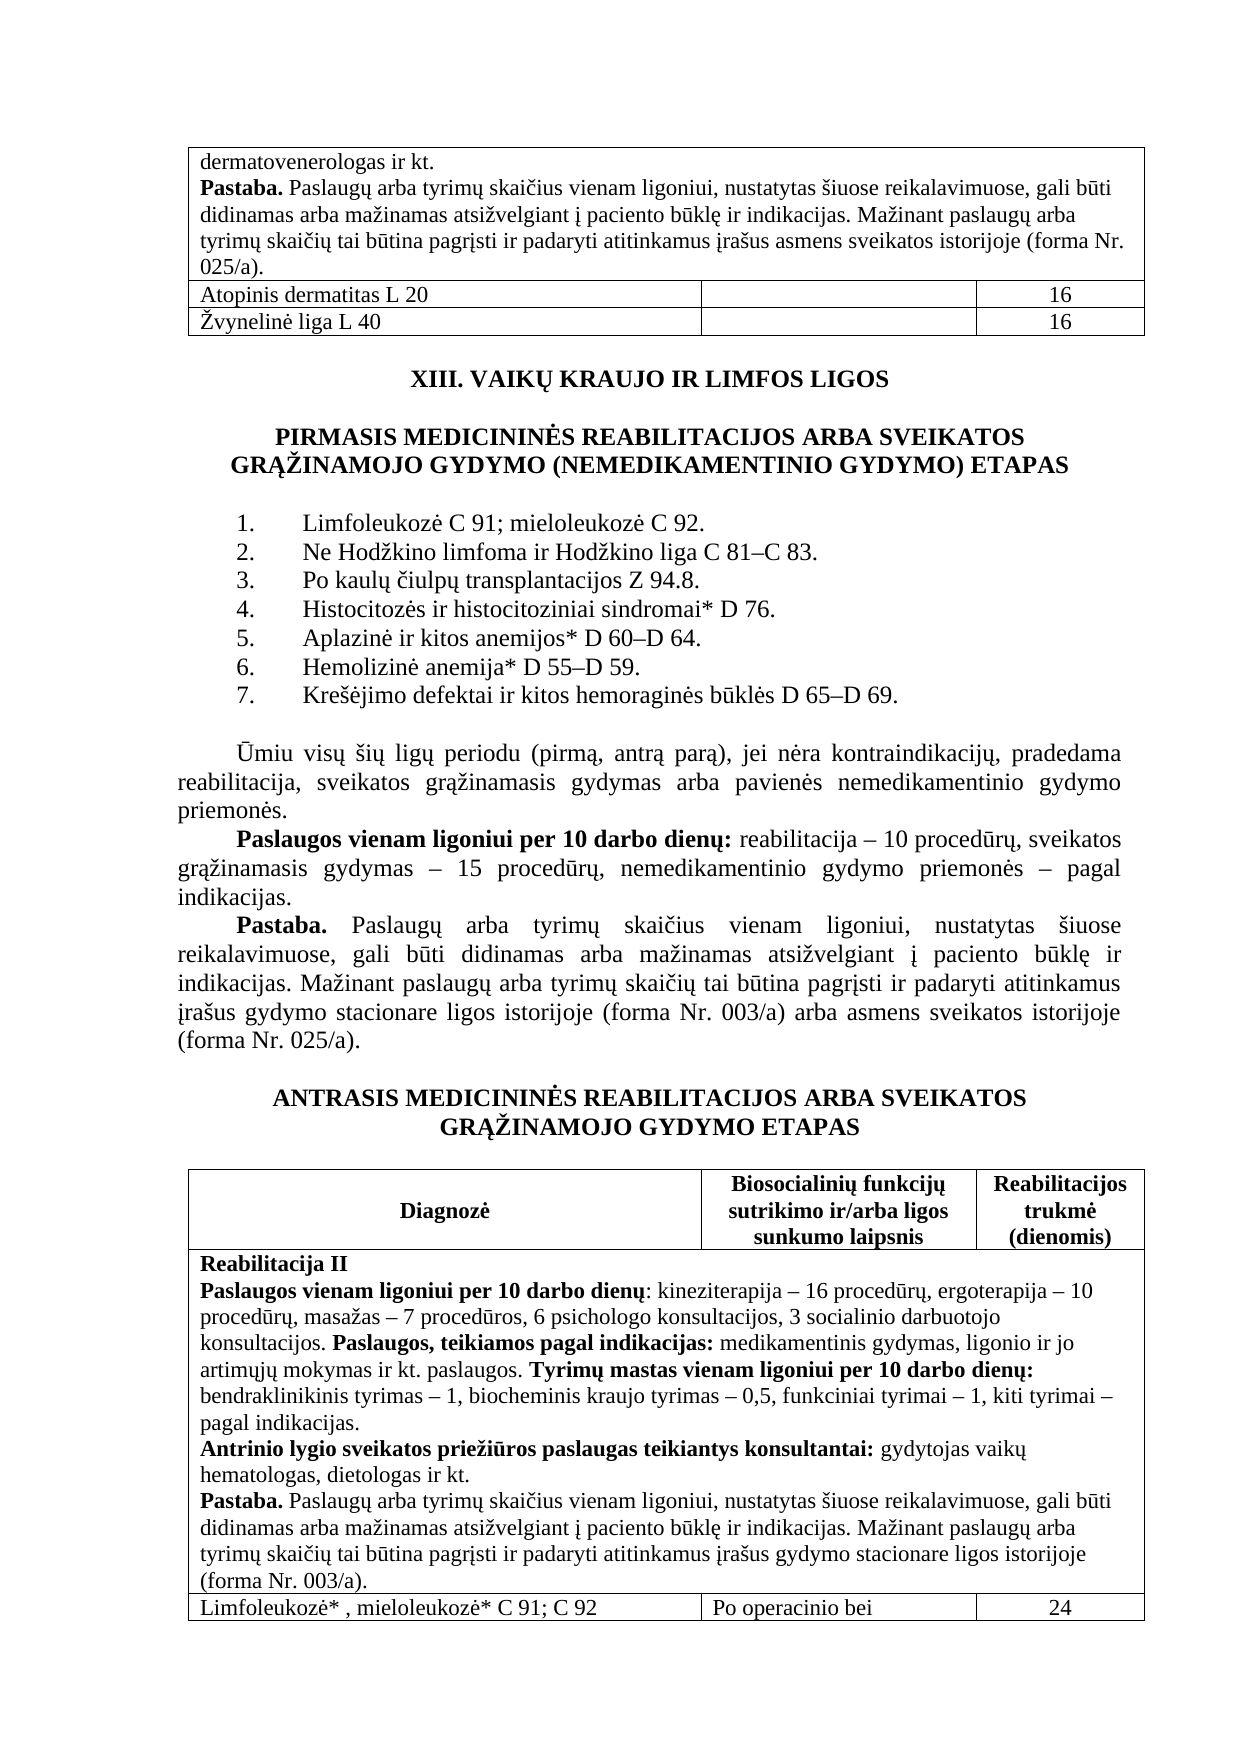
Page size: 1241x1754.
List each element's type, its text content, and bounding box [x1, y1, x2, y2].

text 3. Po kaulų čiulpų transplantacijos Z 94.8. [236, 566, 1122, 594]
table_cell 16 [977, 281, 1144, 307]
text Pastaba. Paslaugų arba tyrimų skaičius vienam ligoniui, nustatytas šiuose reikalavimuose, gali būti didinamas arba mažinamas atsižvelgiant į paciento būklę ir indikacijas. Mažinant paslaugų arba tyrimų skaičių tai būtina pagrįsti ir padaryti atitinkamus įrašus gydymo stacionare ligos istorijoje (forma Nr. 003/a) arba asmens sveikatos istorijoje (forma Nr. 025/a). [177, 911, 1122, 1054]
table_cell Žvynelinė liga L 40 [189, 308, 701, 334]
text 1. Limfoleukozė C 91; mieloleukozė C 92. [236, 508, 1122, 537]
text Paslaugos vienam ligoniui per 10 darbo dienų: reabilitacija – 10 procedūrų, sveikatos grąžinamasis gydymas – 15 procedūrų, nemedikamentinio gydymo priemonės – pagal indikacijas. [177, 824, 1122, 911]
text 2. Ne Hodžkino limfoma ir Hodžkino liga C 81–C 83. [236, 537, 1122, 566]
table_header Diagnozė [189, 1170, 701, 1249]
table_cell 24 [977, 1594, 1144, 1620]
table_cell Limfoleukozė* , mieloleukozė* C 91; C 92 [189, 1594, 701, 1620]
table_cell Reabilitacija II Paslaugos vienam ligoniui per 10 darbo dienų: kineziterapija – 16 procedūrų, ergoterapija – 10 procedūrų, masažas – 7 procedūros, 6 psichologo konsultacijos, 3 socialinio darbuotojo konsultacijos. Paslaugos, teikiamos pagal indikacijas: medikamentinis gydymas, ligonio ir jo artimųjų mokymas ir kt. paslaugos. Tyrimų mastas vienam ligoniui per 10 darbo dienų: bendraklinikinis tyrimas – 1, biocheminis kraujo tyrimas – 0,5, funkciniai tyrimai – 1, kiti tyrimai – pagal indikacijas. Antrinio lygio sveikatos priežiūros paslaugas teikiantys konsultantai: gydytojas vaikų hematologas, dietologas ir kt. Pastaba. Paslaugų arba tyrimų skaičius vienam ligoniui, nustatytas šiuose reikalavimuose, gali būti didinamas arba mažinamas atsižvelgiant į paciento būklę ir indikacijas. Mažinant paslaugų arba tyrimų skaičių tai būtina pagrįsti ir padaryti atitinkamus įrašus gydymo stacionare ligos istorijoje (forma Nr. 003/a). [189, 1250, 1144, 1593]
text 6. Hemolizinė anemija* D 55–D 59. [236, 652, 1122, 681]
text Ūmiu visų šių ligų periodu (pirmą, antrą parą), jei nėra kontraindikacijų, pradedama reabilitacija, sveikatos grąžinamasis gydymas arba pavienės nemedikamentinio gydymo priemonės. [177, 738, 1122, 824]
text XIII. Vaikų kraujo ir limfos ligos [177, 364, 1122, 393]
text ANTRASIS MEDICININĖS REABILITACIJOS arba Sveikatos Grąžinamojo Gydymo ETAPAS [177, 1083, 1122, 1141]
text 5. Aplazinė ir kitos anemijos* D 60–D 64. [236, 623, 1122, 652]
text PIRMASIS MEDICININĖS REABILITACIJOS arba Sveikatos Grąžinamojo Gydymo (nemedikamentinio gydymo) ETAPAS [177, 422, 1122, 479]
table_cell [702, 281, 976, 307]
table_cell [702, 308, 976, 334]
table_cell 16 [977, 308, 1144, 334]
table_cell Po operacinio bei [702, 1594, 976, 1620]
text 7. Krešėjimo defektai ir kitos hemoraginės būklės D 65–D 69. [236, 681, 1122, 709]
text 4. Histocitozės ir histocitoziniai sindromai* D 76. [236, 594, 1122, 623]
table_header Reabilitacijos trukmė (dienomis) [977, 1170, 1144, 1249]
table_cell Atopinis dermatitas L 20 [189, 281, 701, 307]
table_cell dermatovenerologas ir kt. Pastaba. Paslaugų arba tyrimų skaičius vienam ligoniui, nustatytas šiuose reikalavimuose, gali būti didinamas arba mažinamas atsižvelgiant į paciento būklę ir indikacijas. Mažinant paslaugų arba tyrimų skaičių tai būtina pagrįsti ir padaryti atitinkamus įrašus asmens sveikatos istorijoje (forma Nr. 025/a). [189, 148, 1144, 280]
table_header Biosocialinių funkcijų sutrikimo ir/arba ligos sunkumo laipsnis [702, 1170, 976, 1249]
